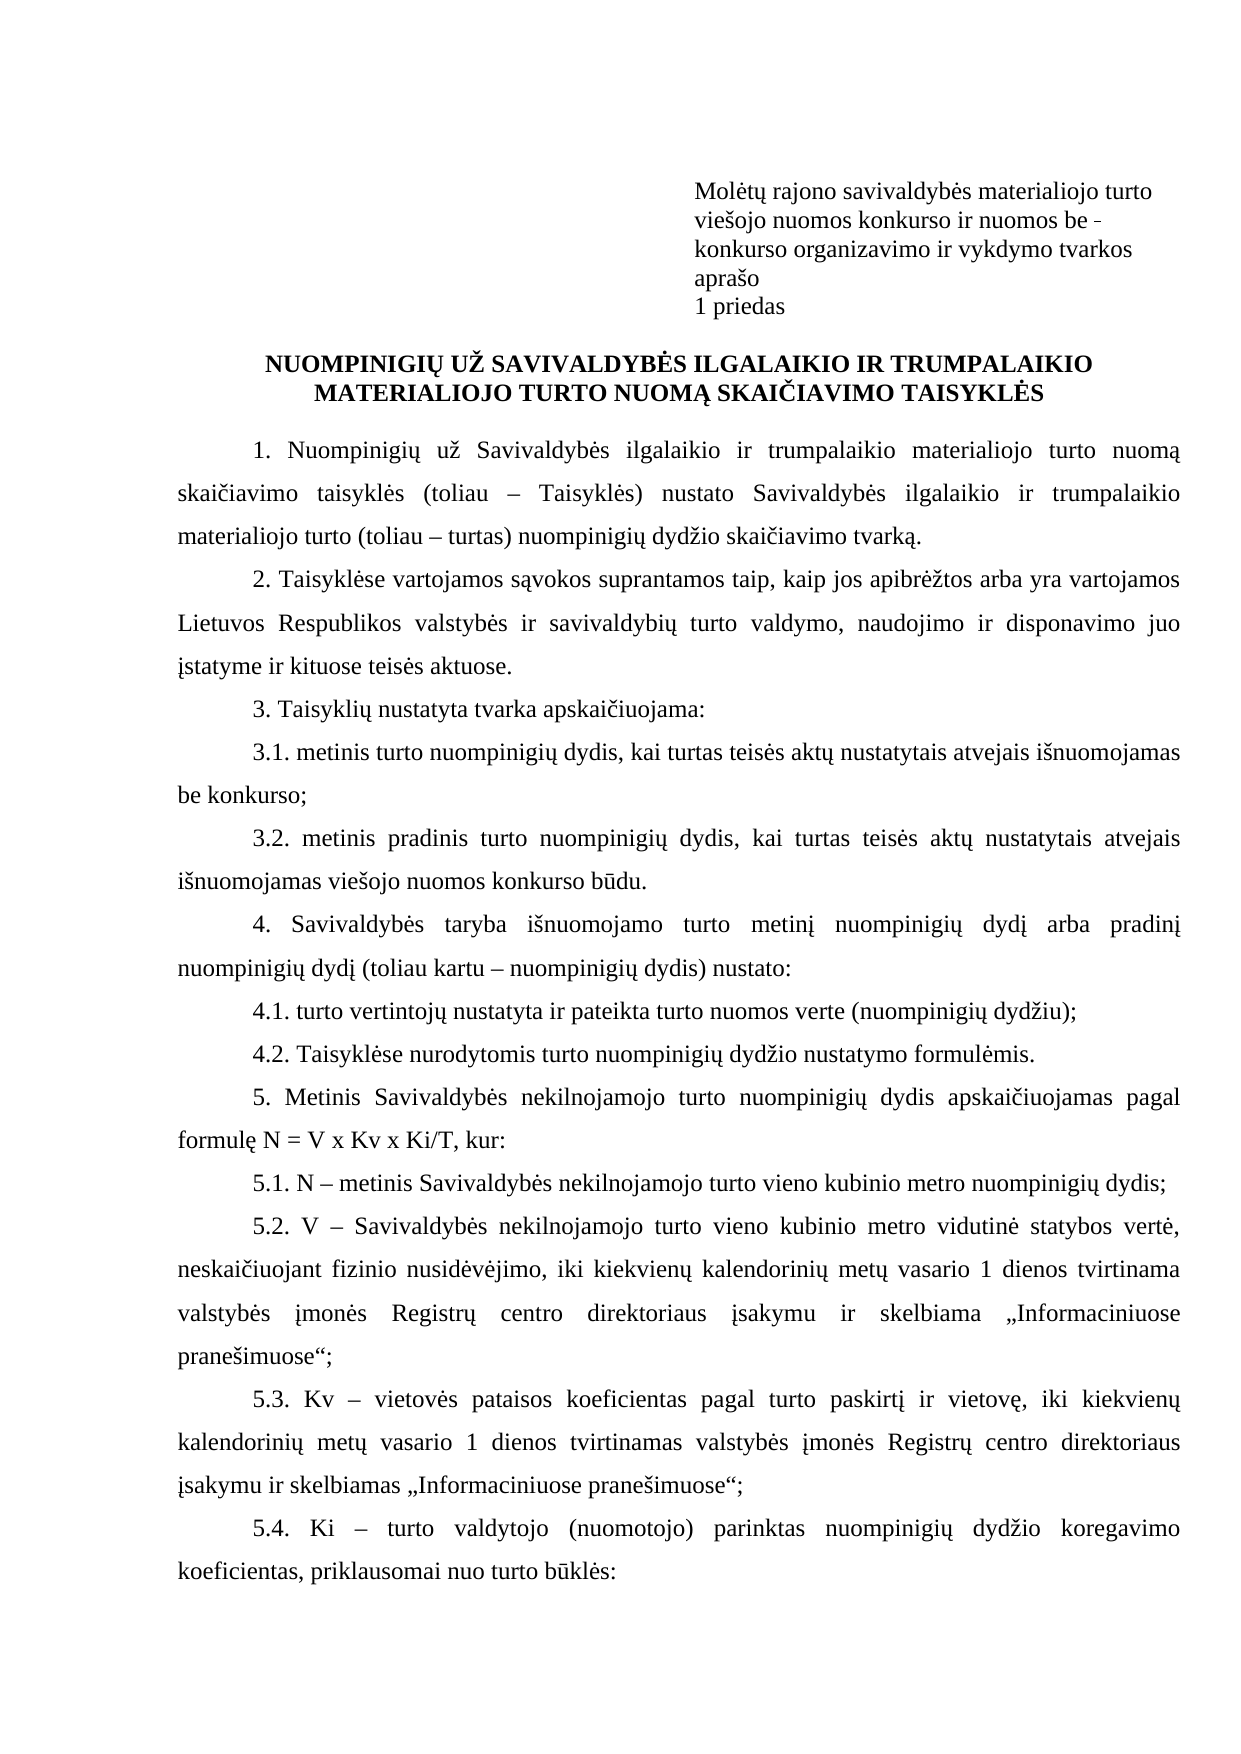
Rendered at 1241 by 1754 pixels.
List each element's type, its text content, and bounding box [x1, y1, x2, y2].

text 4.2. Taisyklėse nurodytomis turto nuompinigių dydžio nustatymo formulėmis. [177, 1039, 1181, 1068]
text 4.1. turto vertintojų nustatyta ir pateikta turto nuomos verte (nuompinigių dydžiu); [177, 996, 1181, 1024]
text viešojo nuomos konkurso ir nuomos be [694, 205, 1181, 234]
text NUOMPINIGIŲ UŽ SAVIVALDYBĖS ILGALAIKIO IR TRUMPALAIKIO MATERIALIOJO TURTO NUOMĄ SKAIČIAVIMO TAISYKLĖS [177, 349, 1181, 406]
text 1. Nuompinigių už Savivaldybės ilgalaikio ir trumpalaikio materialiojo turto nuomą skaičiavimo taisyklės (toliau – Taisyklės) nustato Savivaldybės ilgalaikio ir trumpalaikio materialiojo turto (toliau – turtas) nuompinigių dydžio skaičiavimo tvarką. [177, 435, 1181, 550]
text 2. Taisyklėse vartojamos sąvokos suprantamos taip, kaip jos apibrėžtos arba yra vartojamos Lietuvos Respublikos valstybės ir savivaldybių turto valdymo, naudojimo ir disponavimo juo įstatyme ir kituose teisės aktuose. [177, 564, 1181, 679]
text 3. Taisyklių nustatyta tvarka apskaičiuojama: [177, 694, 1181, 723]
text 5. Metinis Savivaldybės nekilnojamojo turto nuompinigių dydis apskaičiuojamas pagal formulę N = V x Kv x Ki/T, kur: [177, 1082, 1181, 1154]
text konkurso organizavimo ir vykdymo tvarkos [694, 234, 1181, 263]
text 4. Savivaldybės taryba išnuomojamo turto metinį nuompinigių dydį arba pradinį nuompinigių dydį (toliau kartu – nuompinigių dydis) nustato: [177, 909, 1181, 981]
text 5.1. N – metinis Savivaldybės nekilnojamojo turto vieno kubinio metro nuompinigių dydis; [177, 1168, 1181, 1197]
text 5.3. Kv – vietovės pataisos koeficientas pagal turto paskirtį ir vietovę, iki kiekvienų kalendorinių metų vasario 1 dienos tvirtinamas valstybės įmonės Registrų centro direktoriaus įsakymu ir skelbiamas „Informaciniuose pranešimuose“; [177, 1384, 1181, 1499]
text Molėtų rajono savivaldybės materialiojo turto [694, 176, 1181, 205]
text 5.4. Ki – turto valdytojo (nuomotojo) parinktas nuompinigių dydžio koregavimo koeficientas, priklausomai nuo turto būklės: [177, 1513, 1181, 1585]
text 5.2. V – Savivaldybės nekilnojamojo turto vieno kubinio metro vidutinė statybos vertė, neskaičiuojant fizinio nusidėvėjimo, iki kiekvienų kalendorinių metų vasario 1 dienos tvirtinama valstybės įmonės Registrų centro direktoriaus įsakymu ir skelbiama „Informaciniuose pranešimuose“; [177, 1211, 1181, 1369]
text aprašo [694, 263, 1181, 291]
text 1 priedas [620, 291, 1181, 320]
text 3.2. metinis pradinis turto nuompinigių dydis, kai turtas teisės aktų nustatytais atvejais išnuomojamas viešojo nuomos konkurso būdu. [177, 823, 1181, 895]
text 3.1. metinis turto nuompinigių dydis, kai turtas teisės aktų nustatytais atvejais išnuomojamas be konkurso; [177, 737, 1181, 809]
